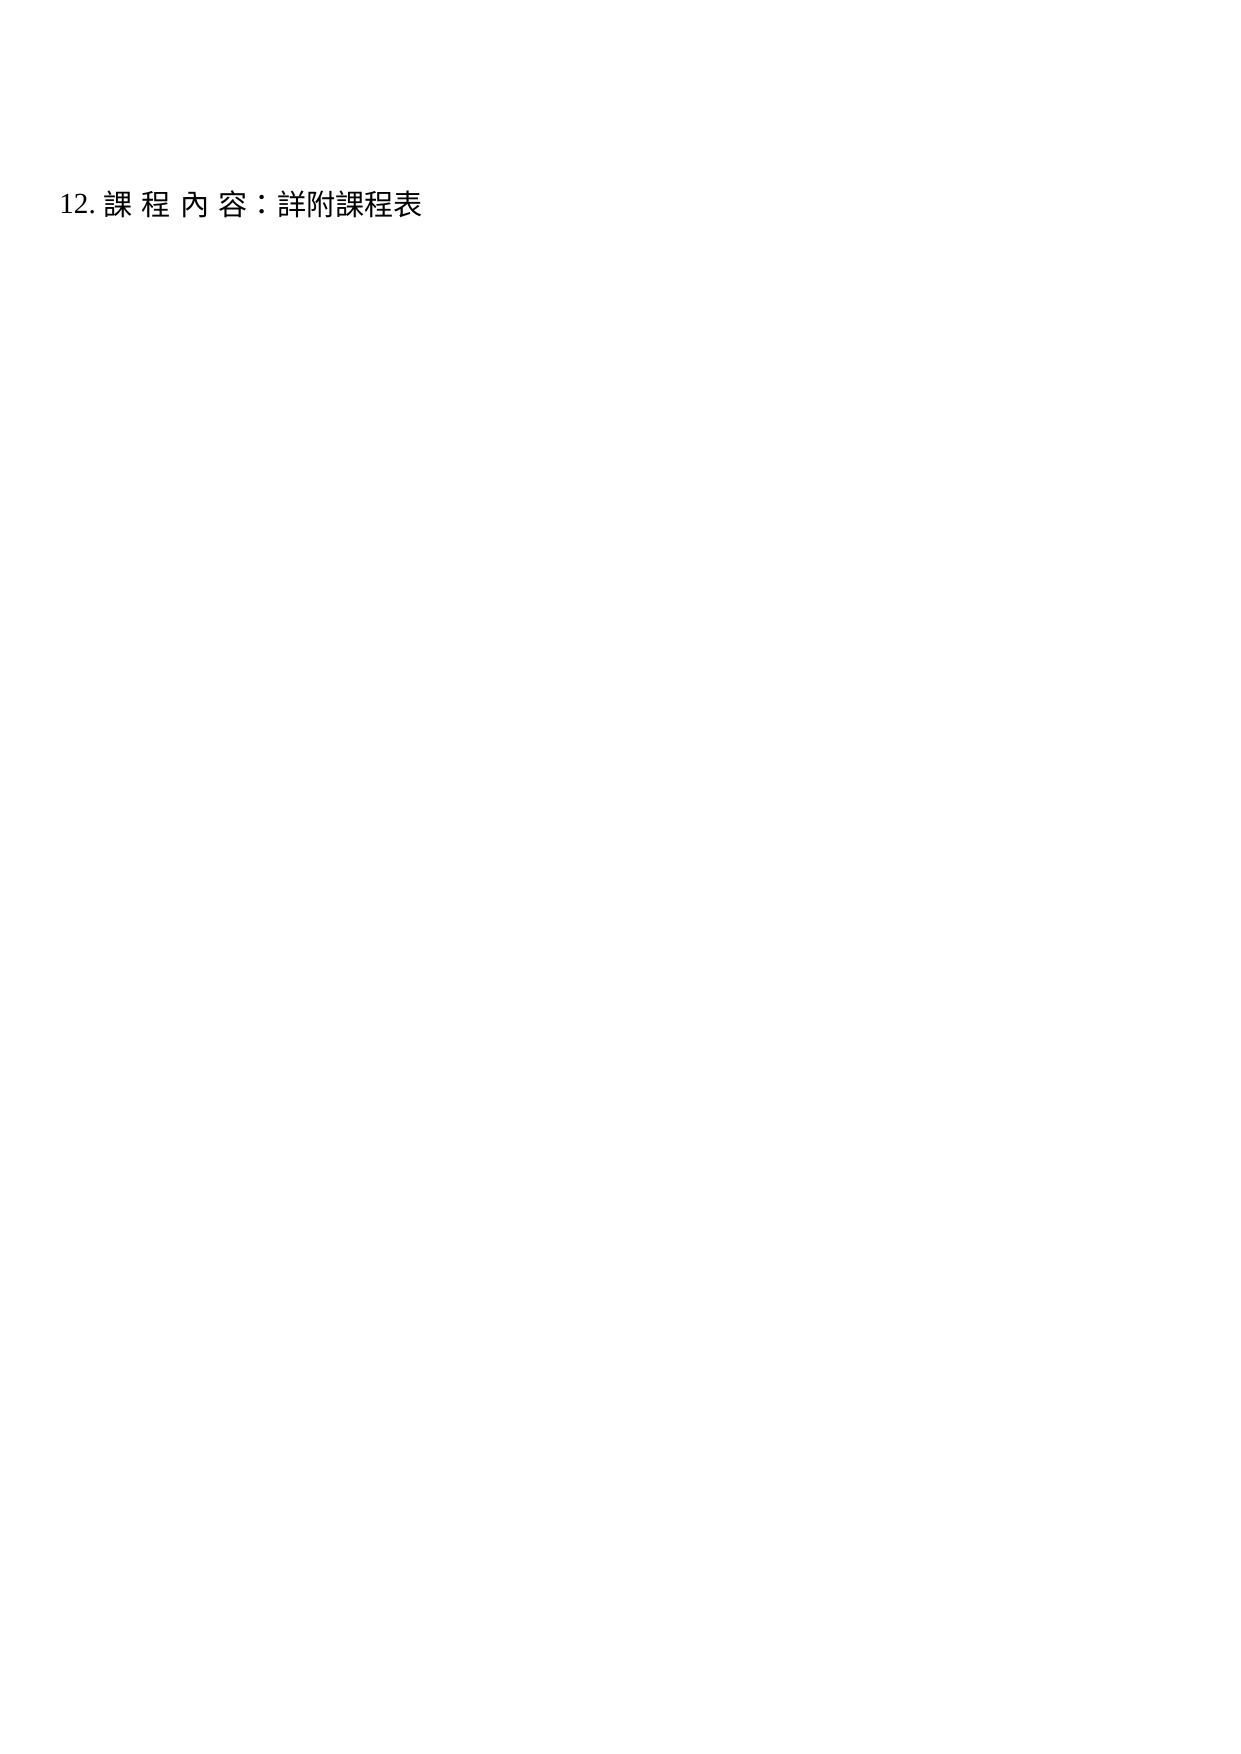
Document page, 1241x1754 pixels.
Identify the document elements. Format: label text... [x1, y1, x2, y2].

text 12. 課 程 內 容：詳附課程表 [59, 161, 1181, 223]
